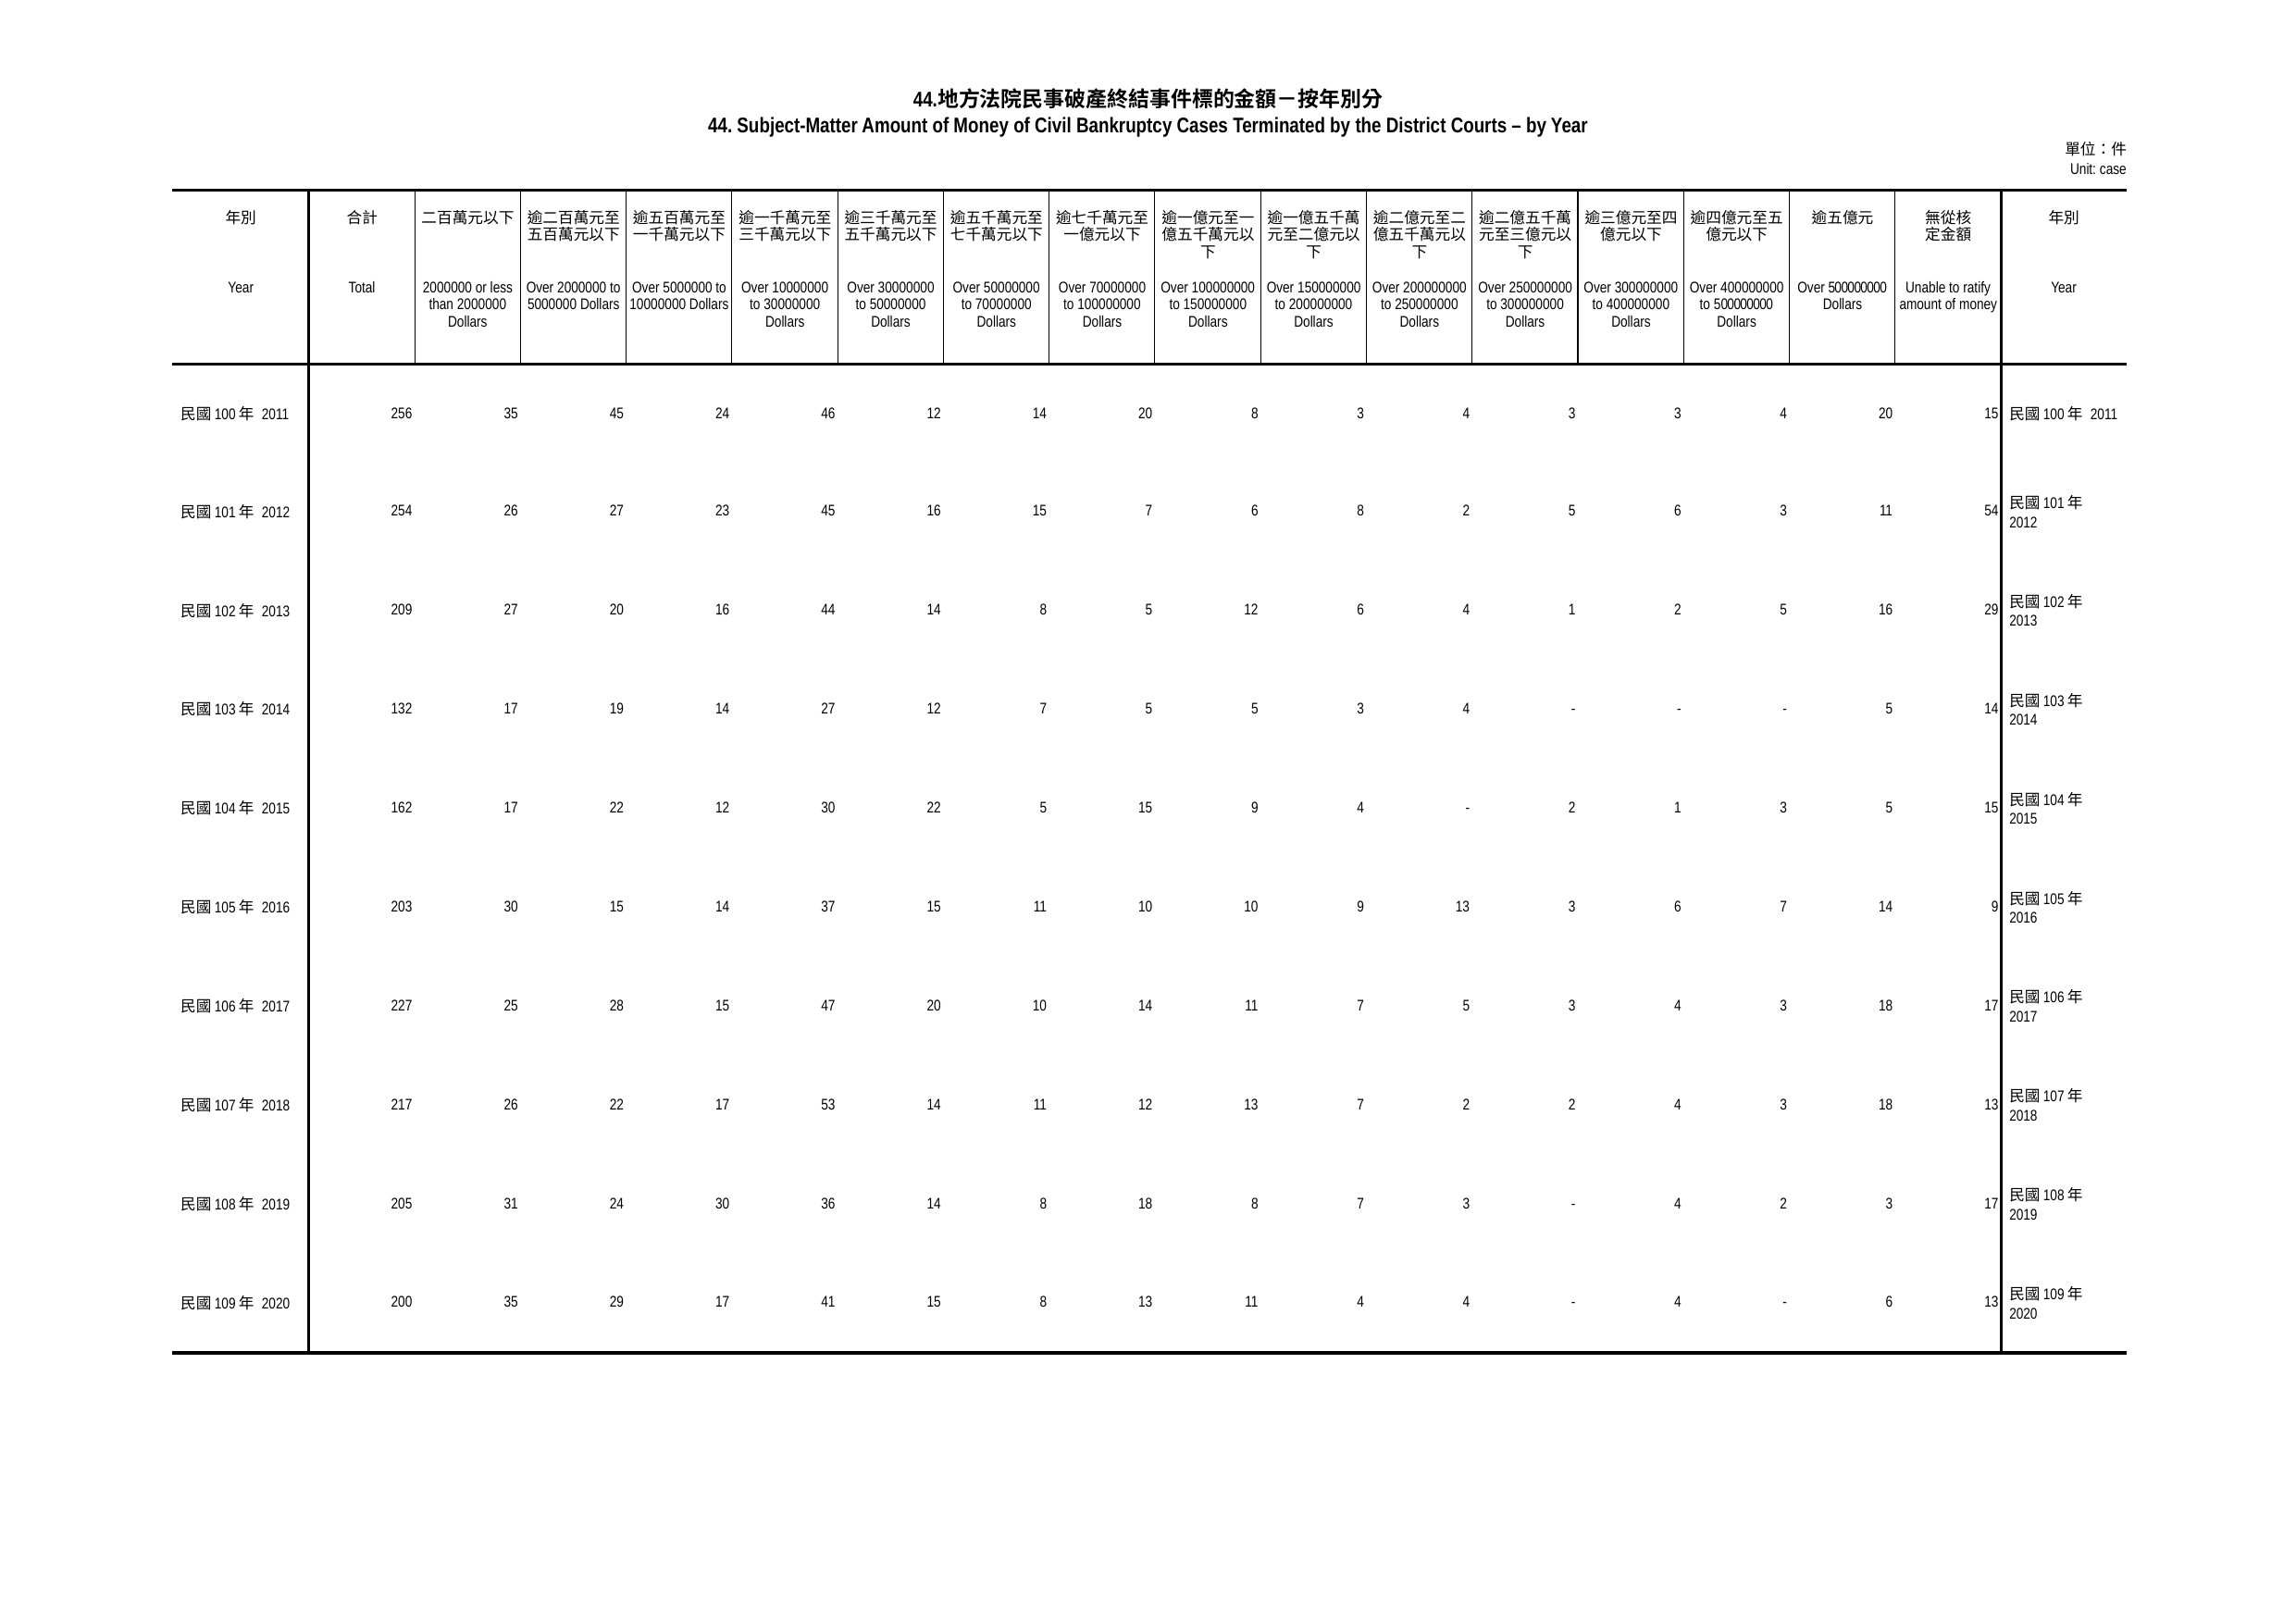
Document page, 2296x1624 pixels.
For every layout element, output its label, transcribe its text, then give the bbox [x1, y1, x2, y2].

table_cell 5 [1472, 462, 1578, 560]
table_cell 15 [520, 857, 627, 956]
table_cell 15 [627, 956, 732, 1055]
table_header 二百萬元以下 2000000 or less than 2000000 Dollars [416, 192, 520, 363]
table_cell 7 [1260, 1154, 1366, 1252]
table_cell 3 [1472, 857, 1578, 956]
table_cell 10 [1155, 857, 1260, 956]
table_cell 254 [310, 462, 415, 560]
table_cell 2 [1472, 1055, 1578, 1154]
table_cell 17 [415, 659, 520, 758]
table_cell 13 [1895, 1253, 2000, 1351]
table_cell 3 [1366, 1154, 1472, 1252]
table_cell 22 [520, 758, 627, 857]
table_cell 7 [1049, 462, 1155, 560]
table_cell 14 [627, 659, 732, 758]
table_cell 4 [1260, 758, 1366, 857]
table_cell 14 [627, 857, 732, 956]
table_cell 20 [838, 956, 943, 1055]
table_cell 15 [943, 462, 1049, 560]
table_cell 9 [1155, 758, 1260, 857]
table_cell 14 [838, 1154, 943, 1252]
table_cell 15 [1895, 758, 2000, 857]
table_header 逾五百萬元至一千萬元以下 Over 5000000 to 10000000 Dollars [627, 192, 731, 363]
table_cell 11 [1155, 956, 1260, 1055]
table_cell 8 [1260, 462, 1366, 560]
table_cell 民國101年 2012 [2003, 462, 2127, 560]
table_cell 7 [1260, 1055, 1366, 1154]
table_cell 4 [1366, 366, 1472, 461]
table_cell 民國106年 2017 [2003, 956, 2127, 1055]
table_cell 民國101年 2012 [172, 462, 307, 560]
table_cell 4 [1578, 1154, 1683, 1252]
table_cell 14 [943, 366, 1049, 461]
table_cell 45 [732, 462, 838, 560]
table_cell 26 [415, 1055, 520, 1154]
table_cell 14 [1895, 659, 2000, 758]
table_header 合計 Total [310, 192, 415, 363]
table_cell 37 [732, 857, 838, 956]
table_header 逾四億元至五億元以下 Over 400000000 to 500000000 Dollars [1684, 192, 1789, 363]
table_cell 2 [1366, 1055, 1472, 1154]
table_cell 162 [310, 758, 415, 857]
table_cell 6 [1155, 462, 1260, 560]
table_cell 22 [838, 758, 943, 857]
table_cell 4 [1578, 956, 1683, 1055]
table_cell 8 [943, 1253, 1049, 1351]
table_cell 17 [627, 1055, 732, 1154]
table_cell 8 [943, 1154, 1049, 1252]
table_cell 10 [943, 956, 1049, 1055]
table_header 逾五億元 Over 500000000 Dollars [1790, 192, 1894, 363]
table_cell 3 [1683, 1055, 1789, 1154]
table_cell 3 [1260, 366, 1366, 461]
table_cell 11 [1790, 462, 1895, 560]
table_cell 3 [1683, 462, 1789, 560]
table_cell 27 [520, 462, 627, 560]
table_cell 41 [732, 1253, 838, 1351]
table_cell 3 [1683, 956, 1789, 1055]
table_cell 5 [1366, 956, 1472, 1055]
table_cell 民國105年 2016 [2003, 857, 2127, 956]
table_cell 6 [1260, 560, 1366, 659]
table_cell 5 [1790, 758, 1895, 857]
table_header 逾三億元至四億元以下 Over 300000000 to 400000000 Dollars [1579, 192, 1683, 363]
table_cell 9 [1260, 857, 1366, 956]
table_cell 15 [838, 857, 943, 956]
table_cell 27 [415, 560, 520, 659]
table_cell 4 [1366, 659, 1472, 758]
table_header 逾五千萬元至七千萬元以下 Over 50000000 to 70000000 Dollars [944, 192, 1049, 363]
table_cell 14 [1049, 956, 1155, 1055]
table_cell 25 [415, 956, 520, 1055]
table_cell 10 [1049, 857, 1155, 956]
table_cell 3 [1683, 758, 1789, 857]
table_cell 2 [1683, 1154, 1789, 1252]
table_header 逾三千萬元至五千萬元以下 Over 30000000 to 50000000 Dollars [838, 192, 943, 363]
table_cell 民國102年 2013 [2003, 560, 2127, 659]
table_cell 6 [1790, 1253, 1895, 1351]
table_cell 17 [1895, 956, 2000, 1055]
table_cell 18 [1790, 1055, 1895, 1154]
table_cell 35 [415, 1253, 520, 1351]
table_cell 18 [1790, 956, 1895, 1055]
table_cell 205 [310, 1154, 415, 1252]
table_cell 24 [627, 366, 732, 461]
table_cell 8 [1155, 366, 1260, 461]
table_cell - [1578, 659, 1683, 758]
text Unit: case [169, 159, 2126, 178]
table_cell 民國108年 2019 [172, 1154, 307, 1252]
table_cell 30 [732, 758, 838, 857]
table_cell 12 [1049, 1055, 1155, 1154]
table_cell 11 [943, 857, 1049, 956]
table_cell 民國103年 2014 [2003, 659, 2127, 758]
table_cell 47 [732, 956, 838, 1055]
table_cell - [1366, 758, 1472, 857]
table_cell 民國107年 2018 [172, 1055, 307, 1154]
table_cell - [1472, 1154, 1578, 1252]
table_cell 5 [1049, 659, 1155, 758]
table_cell 5 [943, 758, 1049, 857]
table_cell 民國109年 2020 [2003, 1253, 2127, 1351]
table_cell 2 [1578, 560, 1683, 659]
table_header 年別 Year [172, 192, 307, 363]
table_cell 民國104年 2015 [2003, 758, 2127, 857]
table_cell 18 [1049, 1154, 1155, 1252]
table_cell 54 [1895, 462, 2000, 560]
table_header 無從核 定金額 Unable to ratify amount of money [1895, 192, 2000, 363]
table_cell 11 [943, 1055, 1049, 1154]
table_header 逾一億元至一億五千萬元以下 Over 100000000 to 150000000 Dollars [1155, 192, 1260, 363]
table_cell 17 [415, 758, 520, 857]
table_cell 民國106年 2017 [172, 956, 307, 1055]
table_cell 12 [838, 659, 943, 758]
table_cell 20 [1790, 366, 1895, 461]
table_cell 4 [1366, 1253, 1472, 1351]
table_cell 12 [838, 366, 943, 461]
table_cell 16 [1790, 560, 1895, 659]
table_cell 17 [1895, 1154, 2000, 1252]
table_cell 5 [1683, 560, 1789, 659]
table_cell 15 [1049, 758, 1155, 857]
table_cell 4 [1683, 366, 1789, 461]
table_cell 203 [310, 857, 415, 956]
table_cell 3 [1472, 956, 1578, 1055]
table_cell 16 [627, 560, 732, 659]
text 44.地方法院民事破產終結事件標的金額－按年別分 [169, 82, 2126, 113]
table_cell 44 [732, 560, 838, 659]
table_cell 209 [310, 560, 415, 659]
table_cell 28 [520, 956, 627, 1055]
table_cell 民國102年 2013 [172, 560, 307, 659]
table_cell 14 [1790, 857, 1895, 956]
table_cell 2 [1472, 758, 1578, 857]
table_cell 1 [1578, 758, 1683, 857]
table_cell 4 [1578, 1055, 1683, 1154]
table_cell 民國108年 2019 [2003, 1154, 2127, 1252]
table_cell 53 [732, 1055, 838, 1154]
table_cell 7 [1683, 857, 1789, 956]
table_cell 5 [1049, 560, 1155, 659]
table_cell 15 [838, 1253, 943, 1351]
table_cell - [1472, 659, 1578, 758]
table_cell 民國107年 2018 [2003, 1055, 2127, 1154]
table_cell 民國104年 2015 [172, 758, 307, 857]
table_cell 13 [1155, 1055, 1260, 1154]
table_header 逾一千萬元至三千萬元以下 Over 10000000 to 30000000 Dollars [732, 192, 838, 363]
table_cell 13 [1895, 1055, 2000, 1154]
table_cell 17 [627, 1253, 732, 1351]
table_header 逾二百萬元至五百萬元以下 Over 2000000 to 5000000 Dollars [521, 192, 626, 363]
table_cell 4 [1578, 1253, 1683, 1351]
table_cell 31 [415, 1154, 520, 1252]
table_cell 35 [415, 366, 520, 461]
table_cell 217 [310, 1055, 415, 1154]
table_cell 20 [1049, 366, 1155, 461]
table_cell 19 [520, 659, 627, 758]
table_cell 16 [838, 462, 943, 560]
table_cell 6 [1578, 857, 1683, 956]
table_cell 29 [520, 1253, 627, 1351]
table_header 逾七千萬元至一億元以下 Over 70000000 to 100000000 Dollars [1049, 192, 1154, 363]
table_cell 7 [1260, 956, 1366, 1055]
table_cell 256 [310, 366, 415, 461]
table_cell - [1472, 1253, 1578, 1351]
table_cell 3 [1790, 1154, 1895, 1252]
table_header 逾二億五千萬元至三億元以下 Over 250000000 to 300000000 Dollars [1472, 192, 1577, 363]
table_cell 8 [1155, 1154, 1260, 1252]
table_cell 8 [943, 560, 1049, 659]
table_cell 5 [1790, 659, 1895, 758]
table_cell 13 [1049, 1253, 1155, 1351]
text 單位：件 [169, 137, 2126, 159]
table_cell 7 [943, 659, 1049, 758]
text 44. Subject-Matter Amount of Money of Civil Bankruptcy Cases Terminated by the District Courts – by Year [169, 113, 2126, 137]
table_cell 民國100年 2011 [2003, 366, 2127, 461]
table_cell 14 [838, 560, 943, 659]
table_cell 36 [732, 1154, 838, 1252]
table_cell 14 [838, 1055, 943, 1154]
table_cell 27 [732, 659, 838, 758]
table_cell - [1683, 1253, 1789, 1351]
table_cell 12 [627, 758, 732, 857]
table_cell 45 [520, 366, 627, 461]
table_cell 民國109年 2020 [172, 1253, 307, 1351]
table_cell 民國100年 2011 [172, 366, 307, 461]
table_cell 4 [1366, 560, 1472, 659]
table_cell 民國105年 2016 [172, 857, 307, 956]
table_cell 5 [1155, 659, 1260, 758]
table_cell 2 [1366, 462, 1472, 560]
table_cell - [1683, 659, 1789, 758]
table_cell 9 [1895, 857, 2000, 956]
table_cell 12 [1155, 560, 1260, 659]
table_cell 227 [310, 956, 415, 1055]
table_cell 3 [1578, 366, 1683, 461]
table_cell 29 [1895, 560, 2000, 659]
table_cell 30 [415, 857, 520, 956]
table_cell 200 [310, 1253, 415, 1351]
table_cell 4 [1260, 1253, 1366, 1351]
table_cell 1 [1472, 560, 1578, 659]
table_cell 11 [1155, 1253, 1260, 1351]
table_header 年別 Year [2003, 192, 2127, 363]
table_cell 26 [415, 462, 520, 560]
table_cell 民國103年 2014 [172, 659, 307, 758]
table_cell 132 [310, 659, 415, 758]
table_cell 13 [1366, 857, 1472, 956]
table_cell 23 [627, 462, 732, 560]
table_header 逾一億五千萬元至二億元以下 Over 150000000 to 200000000 Dollars [1261, 192, 1366, 363]
table_cell 22 [520, 1055, 627, 1154]
table_cell 15 [1895, 366, 2000, 461]
table_header 逾二億元至二億五千萬元以下 Over 200000000 to 250000000 Dollars [1367, 192, 1471, 363]
table_cell 30 [627, 1154, 732, 1252]
table_cell 3 [1260, 659, 1366, 758]
table_cell 46 [732, 366, 838, 461]
table_cell 20 [520, 560, 627, 659]
table_cell 24 [520, 1154, 627, 1252]
table_cell 6 [1578, 462, 1683, 560]
table_cell 3 [1472, 366, 1578, 461]
